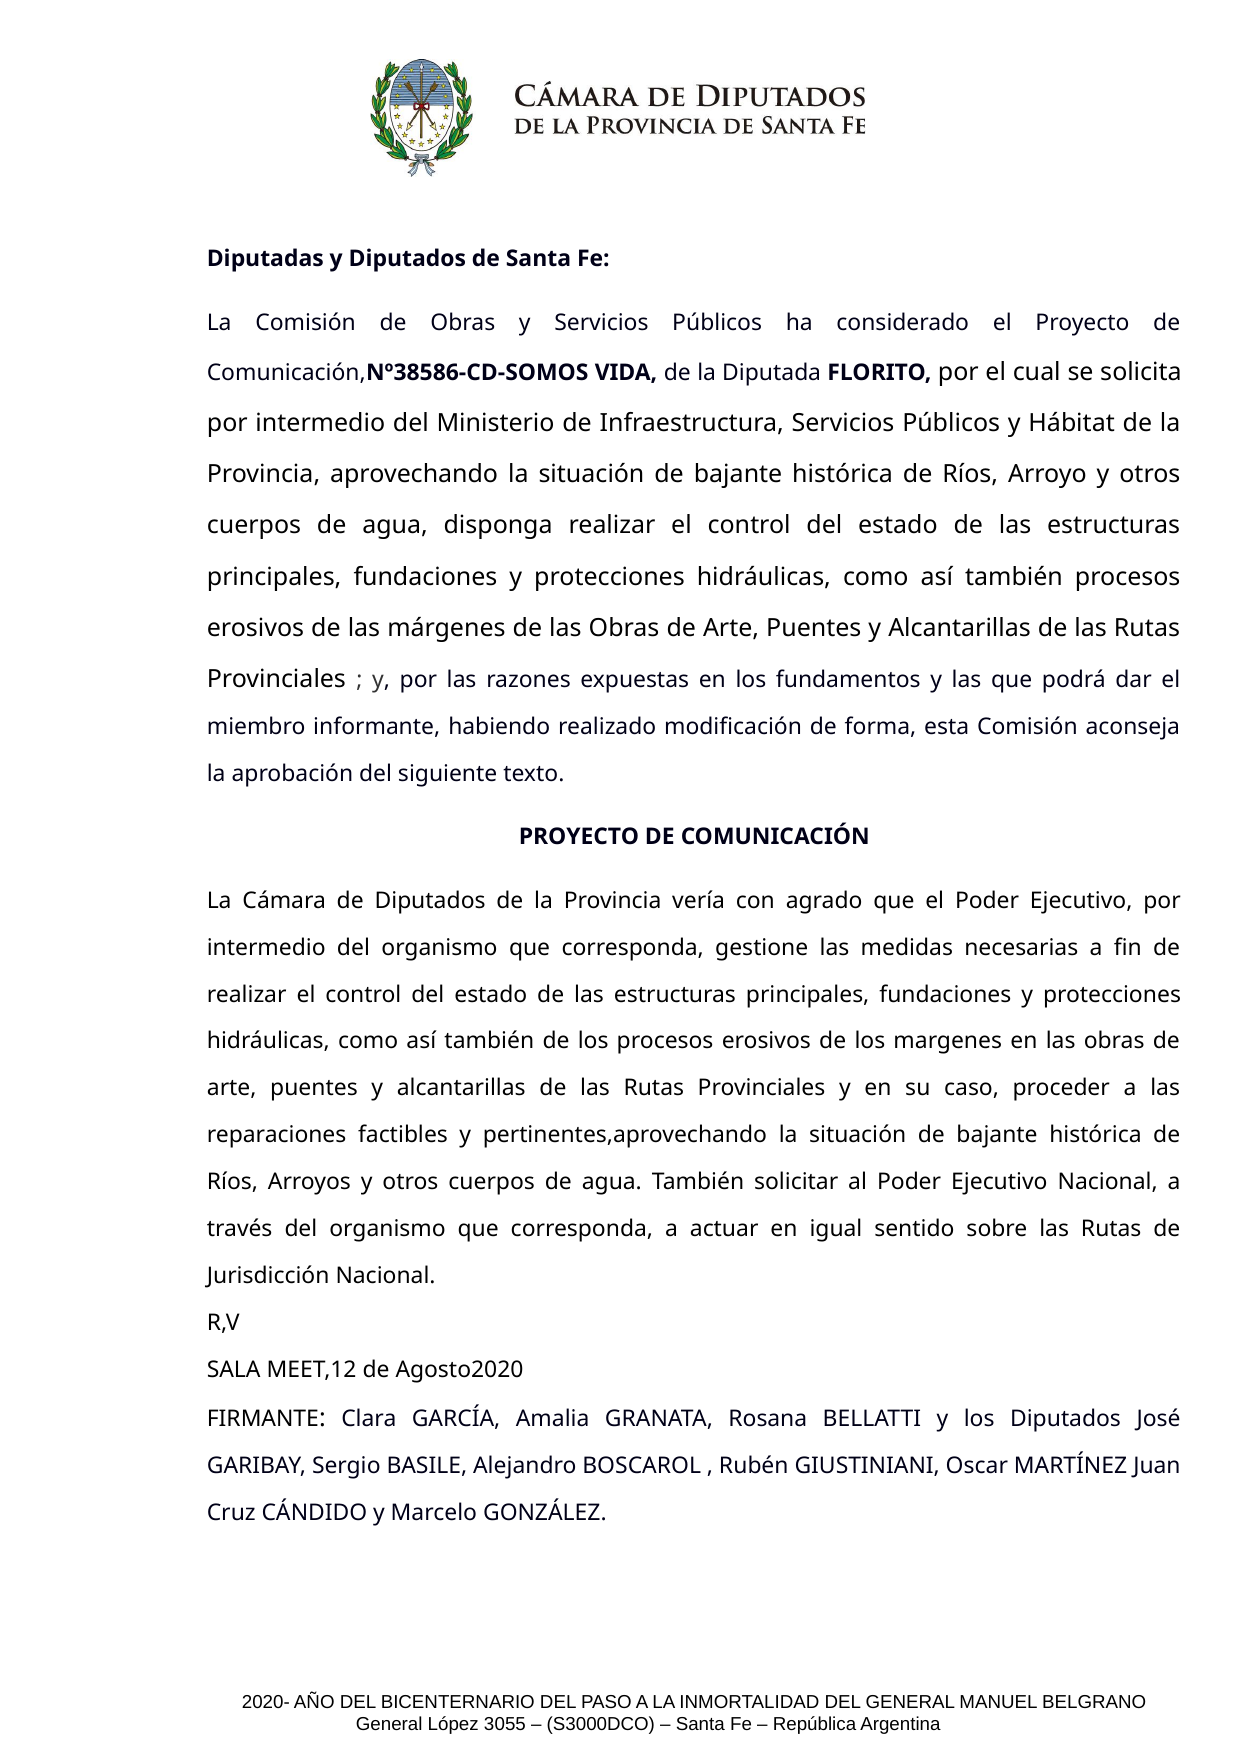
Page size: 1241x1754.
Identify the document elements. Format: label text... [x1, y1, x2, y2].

text La Cámara de Diputados de la Provincia vería con agrado que el Poder Ejecutivo, por intermedio del organismo que corresponda, gestione las medidas necesarias a fin de realizar el control del estado de las estructuras principales, fundaciones y protecciones hidráulicas, como así también de los procesos erosivos de los margenes en las obras de arte, puentes y alcantarillas de las Rutas Provinciales y en su caso, proceder a las reparaciones factibles y pertinentes,aprovechando la situación de bajante histórica de Ríos, Arroyos y otros cuerpos de agua. También solicitar al Poder Ejecutivo Nacional, a través del organismo que corresponda, a actuar en igual sentido sobre las Rutas de Jurisdicción Nacional. [207, 884, 1182, 1290]
list Diputadas y Diputados de Santa Fe: [207, 242, 1182, 273]
text SALA MEET,12 de Agosto2020 [207, 1353, 1182, 1384]
text FIRMANTE: Clara GARCÍA, Amalia GRANATA, Rosana BELLATTI y los Diputados José GARIBAY, Sergio BASILE, Alejandro BOSCAROL , Rubén GIUSTINIANI, Oscar MARTÍNEZ Juan Cruz CÁNDIDO y Marcelo GONZÁLEZ. [207, 1399, 1182, 1527]
text PROYECTO DE COMUNICACIÓN [207, 820, 1182, 852]
text R,V [207, 1306, 1182, 1337]
picture [370, 59, 866, 181]
text La Comisión de Obras y Servicios Públicos ha considerado el Proyecto de Comunicación,Nº38586-CD-SOMOS VIDA, de la Diputada FLORITO, por el cual se solicita por intermedio del Ministerio de Infraestructura, Servicios Públicos y Hábitat de la Provincia, aprovechando la situación de bajante histórica de Ríos, Arroyo y otros cuerpos de agua, disponga realizar el control del estado de las estructuras principales, fundaciones y protecciones hidráulicas, como así también procesos erosivos de las márgenes de las Obras de Arte, Puentes y Alcantarillas de las Rutas Provinciales ; y, por las razones expuestas en los fundamentos y las que podrá dar el miembro informante, habiendo realizado modificación de forma, esta Comisión aconseja la aprobación del siguiente texto. [207, 306, 1182, 788]
